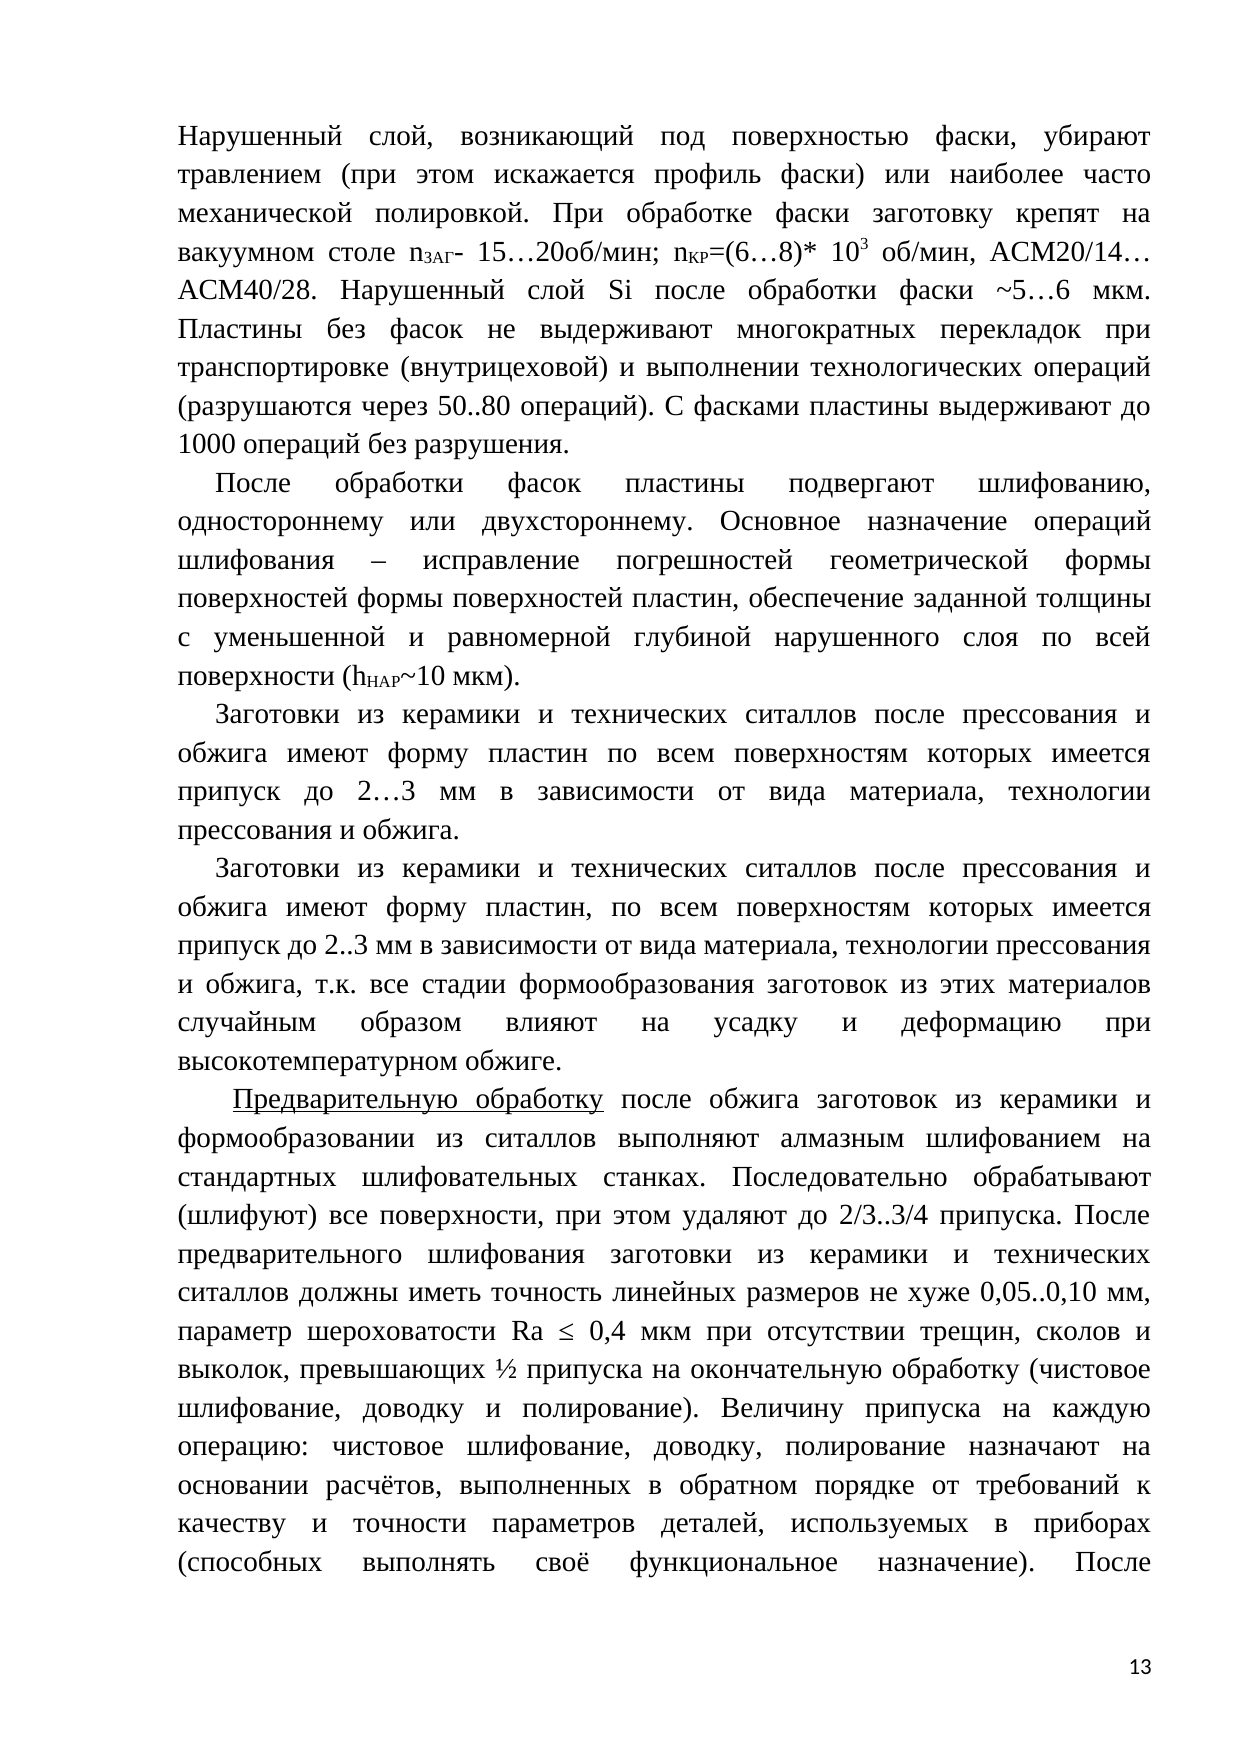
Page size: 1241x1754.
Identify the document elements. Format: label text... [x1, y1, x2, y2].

text После обработки фасок пластины подвергают шлифованию, одностороннему или двухстороннему. Основное назначение операций шлифования – исправление погрешностей геометрической формы поверхностей формы поверхностей пластин, обеспечение заданной толщины с уменьшенной и равномерной глубиной нарушенного слоя по всей поверхности (hНАР~10 мкм). [177, 465, 1152, 691]
text Заготовки из керамики и технических ситаллов после прессования и обжига имеют форму пластин по всем поверхностям которых имеется припуск до 2…3 мм в зависимости от вида материала, технологии прессования и обжига. [177, 696, 1152, 845]
text Нарушенный слой, возникающий под поверхностью фаски, убирают травлением (при этом искажается профиль фаски) или наиболее часто механической полировкой. При обработке фаски заготовку крепят на вакуумном столе nЗАГ- 15…20об/мин; nКР=(6…8)* 103 об/мин, АСМ20/14…АСМ40/28. Нарушенный слой Si после обработки фаски ~5…6 мкм. Пластины без фасок не выдерживают многократных перекладок при транспортировке (внутрицеховой) и выполнении технологических операций (разрушаются через 50..80 операций). С фасками пластины выдерживают до 1000 операций без разрушения. [177, 118, 1152, 460]
text Заготовки из керамики и технических ситаллов после прессования и обжига имеют форму пластин, по всем поверхностям которых имеется припуск до 2..3 мм в зависимости от вида материала, технологии прессования и обжига, т.к. все стадии формообразования заготовок из этих материалов случайным образом влияют на усадку и деформацию при высокотемпературном обжиге. [177, 850, 1152, 1077]
text Предварительную обработку после обжига заготовок из керамики и формообразовании из ситаллов выполняют алмазным шлифованием на стандартных шлифовательных станках. Последовательно обрабатывают (шлифуют) все поверхности, при этом удаляют до 2/3..3/4 припуска. После предварительного шлифования заготовки из керамики и технических ситаллов должны иметь точность линейных размеров не хуже 0,05..0,10 мм, параметр шероховатости Ra ≤ 0,4 мкм при отсутствии трещин, сколов и выколок, превышающих ½ припуска на окончательную обработку (чистовое шлифование, доводку и полирование). Величину припуска на каждую операцию: чистовое шлифование, доводку, полирование назначают на основании расчётов, выполненных в обратном порядке от требований к качеству и точности параметров деталей, используемых в приборах (способных выполнять своё функциональное назначение). После [177, 1082, 1152, 1578]
